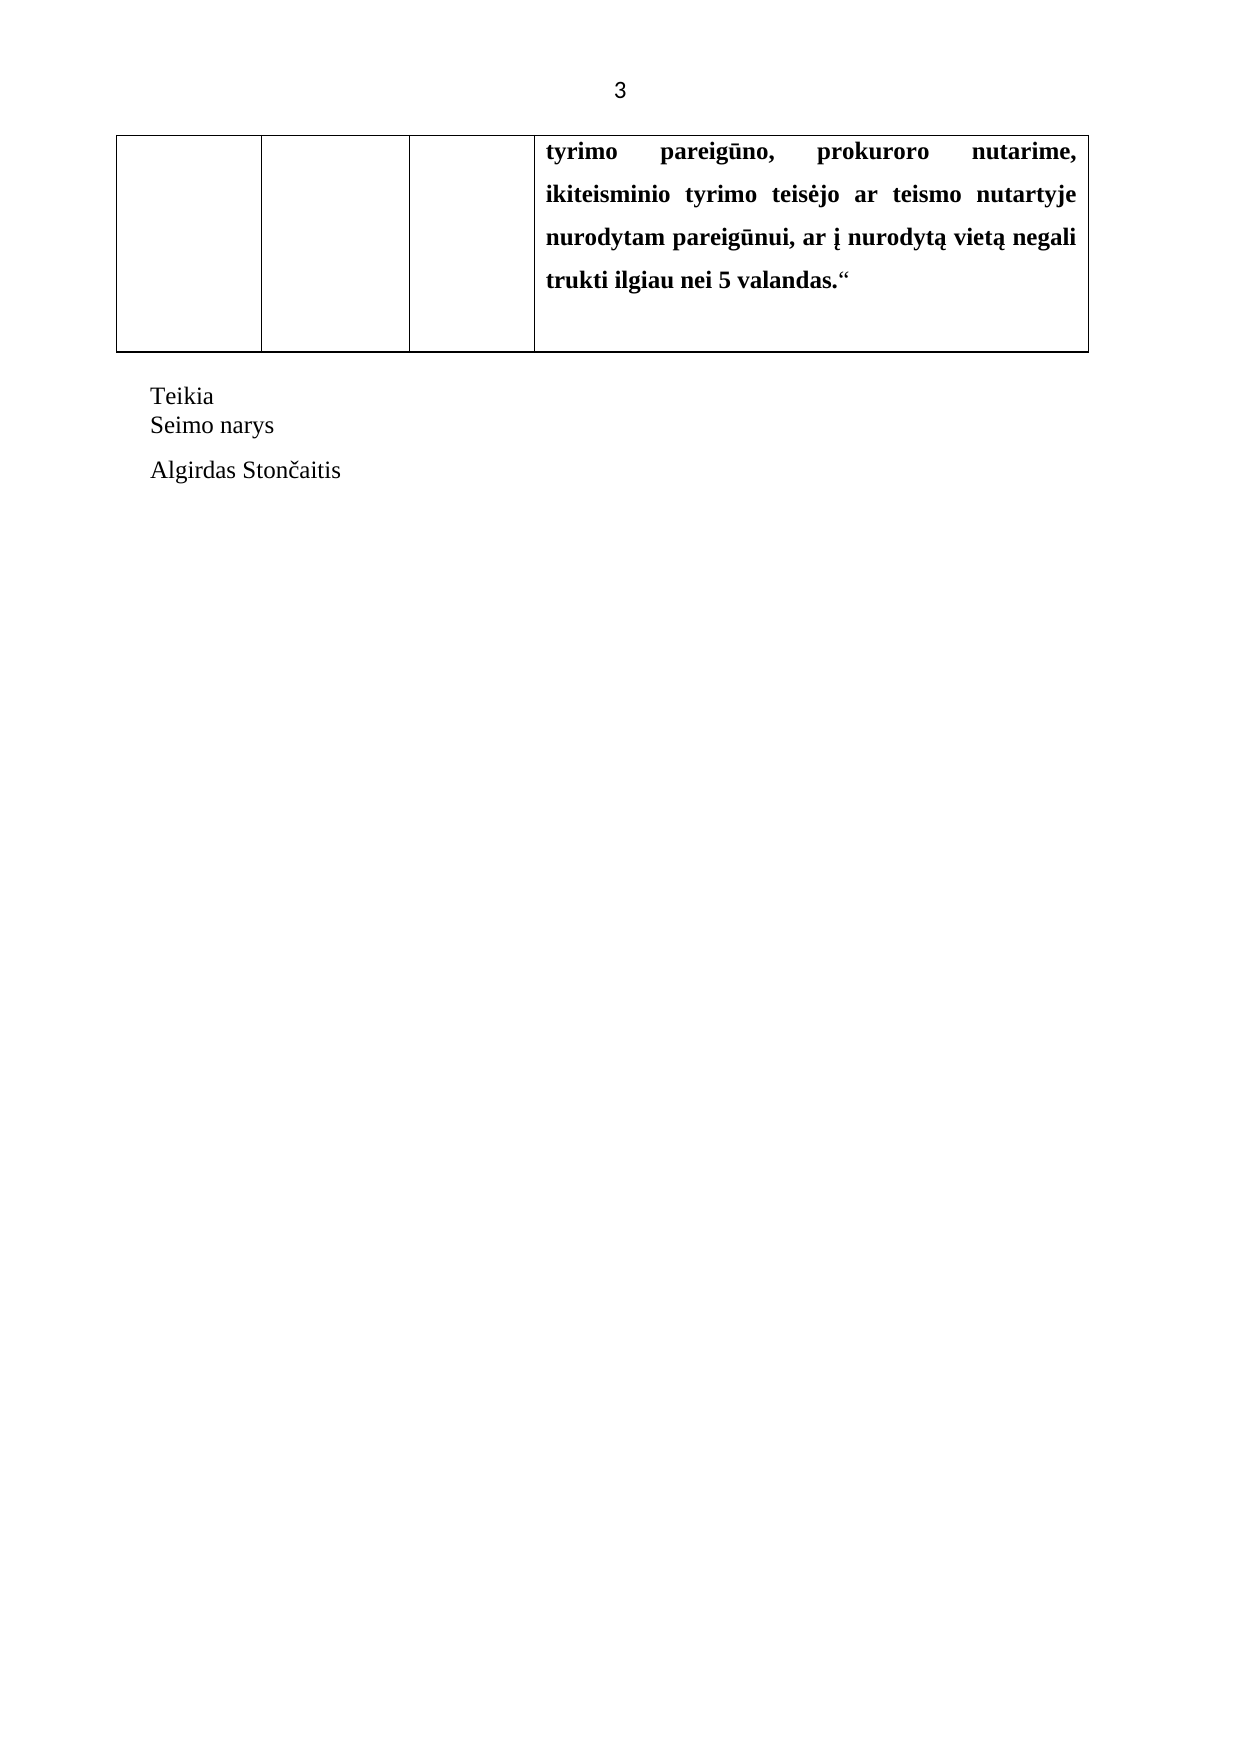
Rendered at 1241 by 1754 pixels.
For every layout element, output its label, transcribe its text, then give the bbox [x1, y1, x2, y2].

table_cell [410, 136, 534, 351]
table_cell [117, 136, 261, 351]
text Algirdas Stončaitis [150, 455, 1090, 484]
table_cell [262, 136, 409, 351]
text Teikia [150, 381, 1090, 410]
table_cell tyrimo pareigūno, prokuroro nutarime, ikiteisminio tyrimo teisėjo ar teismo nutartyje nurodytam pareigūnui, ar į nurodytą vietą negali trukti ilgiau nei 5 valandas.“ [535, 136, 1088, 351]
text Seimo narys [150, 410, 1090, 439]
